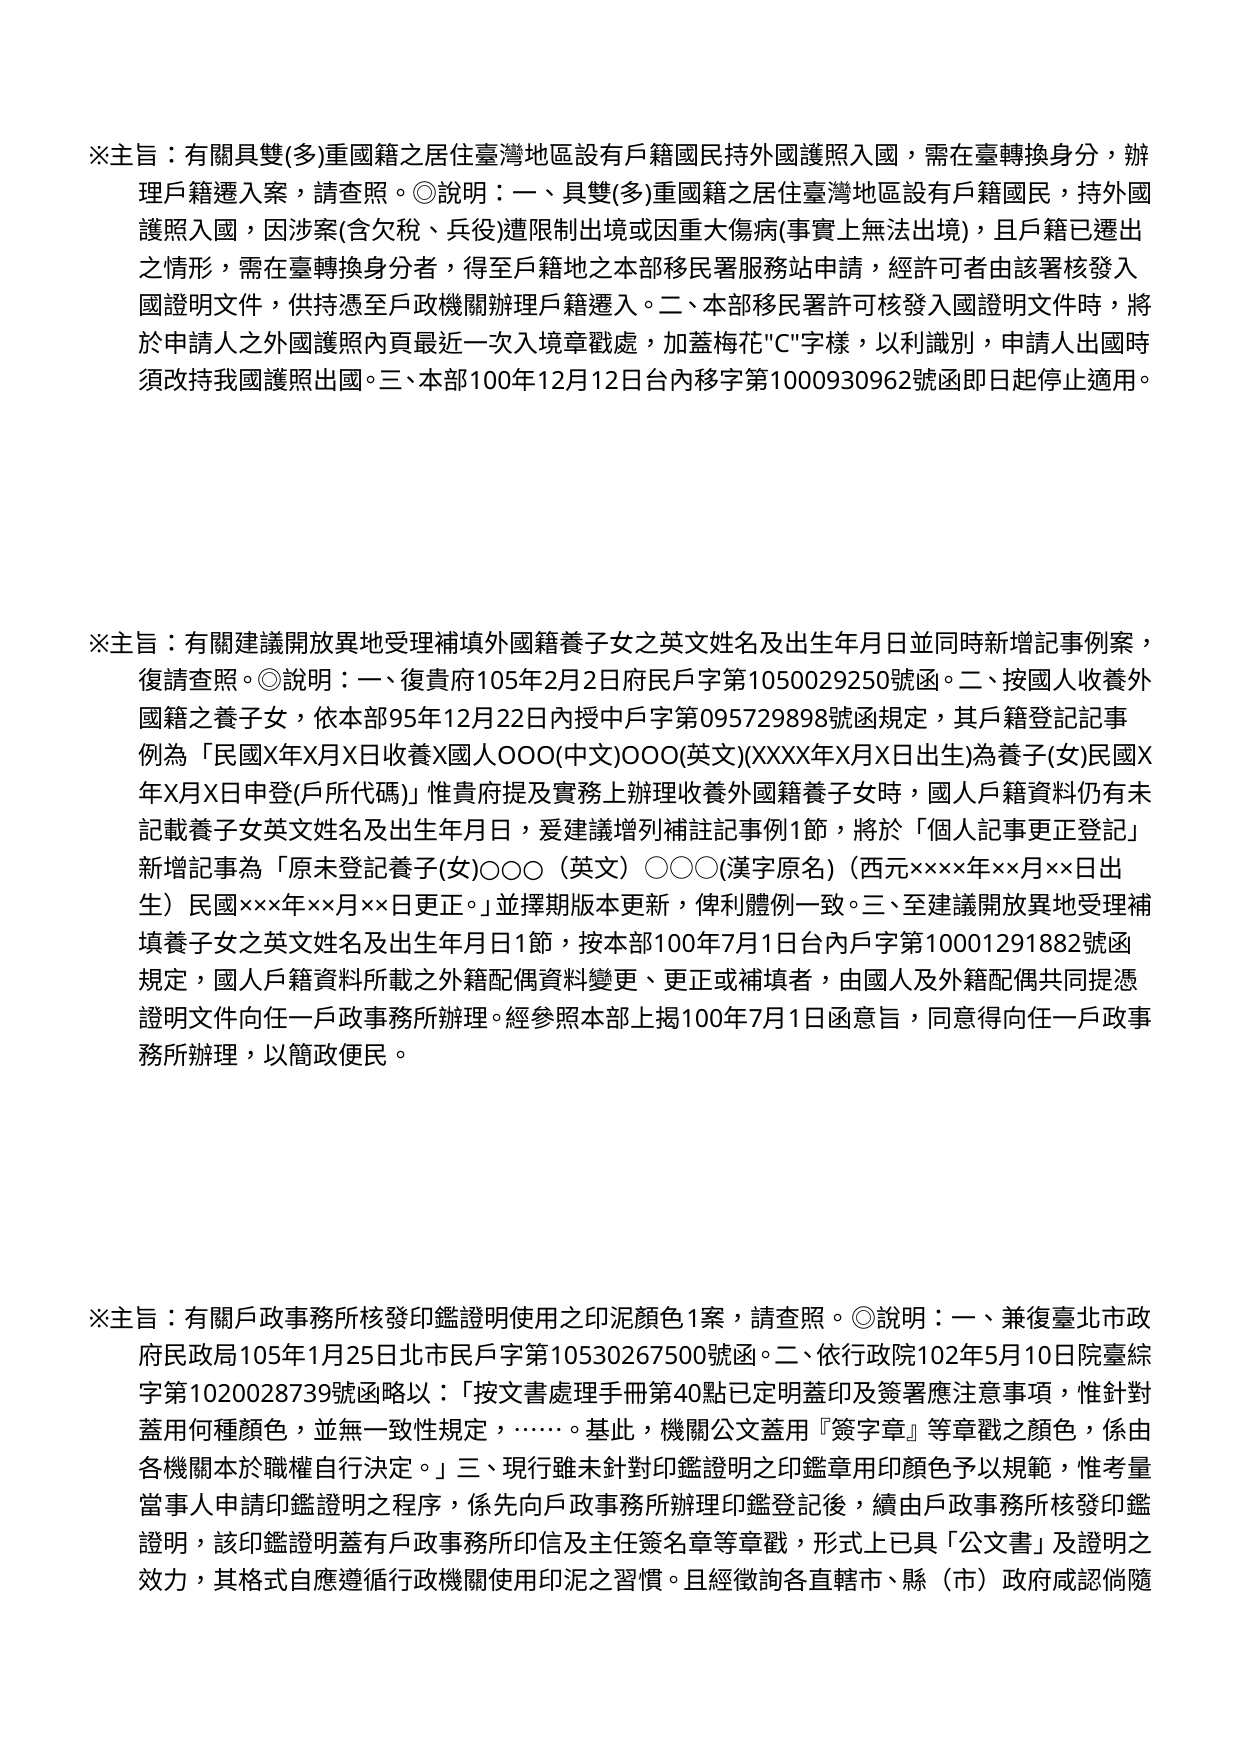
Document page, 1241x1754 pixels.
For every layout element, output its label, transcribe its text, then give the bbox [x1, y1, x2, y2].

text ※主旨：有關建議開放異地受理補填外國籍養子女之英文姓名及出生年月日並同時新增記事例案，復請查照。◎說明：一、復貴府105年2月2日府民戶字第1050029250號函。二、按國人收養外國籍之養子女，依本部95年12月22日內授中戶字第095729898號函規定，其戶籍登記記事例為「民國X年X月X日收養X國人OOO(中文)OOO(英文)(XXXX年X月X日出生)為養子(女)民國X年X月X日申登(戶所代碼)」惟貴府提及實務上辦理收養外國籍養子女時，國人戶籍資料仍有未記載養子女英文姓名及出生年月日，爰建議增列補註記事例1節，將於「個人記事更正登記」新增記事為「原未登記養子(女)○○○（英文）○○○(漢字原名)（西元××××年××月××日出生）民國×××年××月××日更正。」並擇期版本更新，俾利體例一致。三、至建議開放異地受理補填養子女之英文姓名及出生年月日1節，按本部100年7月1日台內戶字第10001291882號函規定，國人戶籍資料所載之外籍配偶資料變更、更正或補填者，由國人及外籍配偶共同提憑證明文件向任一戶政事務所辦理。經參照本部上揭100年7月1日函意旨，同意得向任一戶政事務所辦理，以簡政便民。 [89, 622, 1152, 1072]
text ※主旨：有關具雙(多)重國籍之居住臺灣地區設有戶籍國民持外國護照入國，需在臺轉換身分，辦理戶籍遷入案，請查照。◎說明：一、具雙(多)重國籍之居住臺灣地區設有戶籍國民，持外國護照入國，因涉案(含欠稅、兵役)遭限制出境或因重大傷病(事實上無法出境)，且戶籍已遷出之情形，需在臺轉換身分者，得至戶籍地之本部移民署服務站申請，經許可者由該署核發入國證明文件，供持憑至戶政機關辦理戶籍遷入。二、本部移民署許可核發入國證明文件時，將於申請人之外國護照內頁最近一次入境章戳處，加蓋梅花"C"字樣，以利識別，申請人出國時須改持我國護照出國。三、本部100年12月12日台內移字第1000930962號函即日起停止適用。 [89, 135, 1152, 397]
text ※主旨：有關戶政事務所核發印鑑證明使用之印泥顏色1案，請查照。◎說明：一、兼復臺北市政府民政局105年1月25日北市民戶字第10530267500號函。二、依行政院102年5月10日院臺綜字第1020028739號函略以：「按文書處理手冊第40點已定明蓋印及簽署應注意事項，惟針對蓋用何種顏色，並無一致性規定，……。基此，機關公文蓋用『簽字章』等章戳之顏色，係由各機關本於職權自行決定。」三、現行雖未針對印鑑證明之印鑑章用印顏色予以規範，惟考量當事人申請印鑑證明之程序，係先向戶政事務所辦理印鑑登記後，續由戶政事務所核發印鑑證明，該印鑑證明蓋有戶政事務所印信及主任簽名章等章戳，形式上已具「公文書」及證明之效力，其格式自應遵循行政機關使用印泥之習慣。且經徵詢各直轄市、縣（市）政府咸認倘隨意依民眾要求使用紅色以外之顏色印泥（例如:黑、藍、綠等色），恐使需用印鑑證明機關（構）（例如金融機構、公司行號、公務機關等）對戶政事務所核發之印鑑證明滋生疑慮或拒絕使用，不但影響行政效率，亦增加民眾奔波，且實務作業上紅色印台係為油性印泥，其餘顏色多為水性印泥，蓋印之拓模保存不易且有偽造風險。四、綜上，為降低印鑑證明遭偽變造風險，避免需用機關之疑義，參照上揭行政院102年5月10日院臺綜字第1020028739號函意旨，戶政事務所核發印鑑證明蓋用當事人印鑑章印模時應使用紅色印泥為宜；辦理印鑑登記或印鑑證明時，如當事人堅持使用以紅色印泥以外顏色申請及蓋印，請依上揭意旨妥予說明。 [89, 1297, 1152, 1597]
